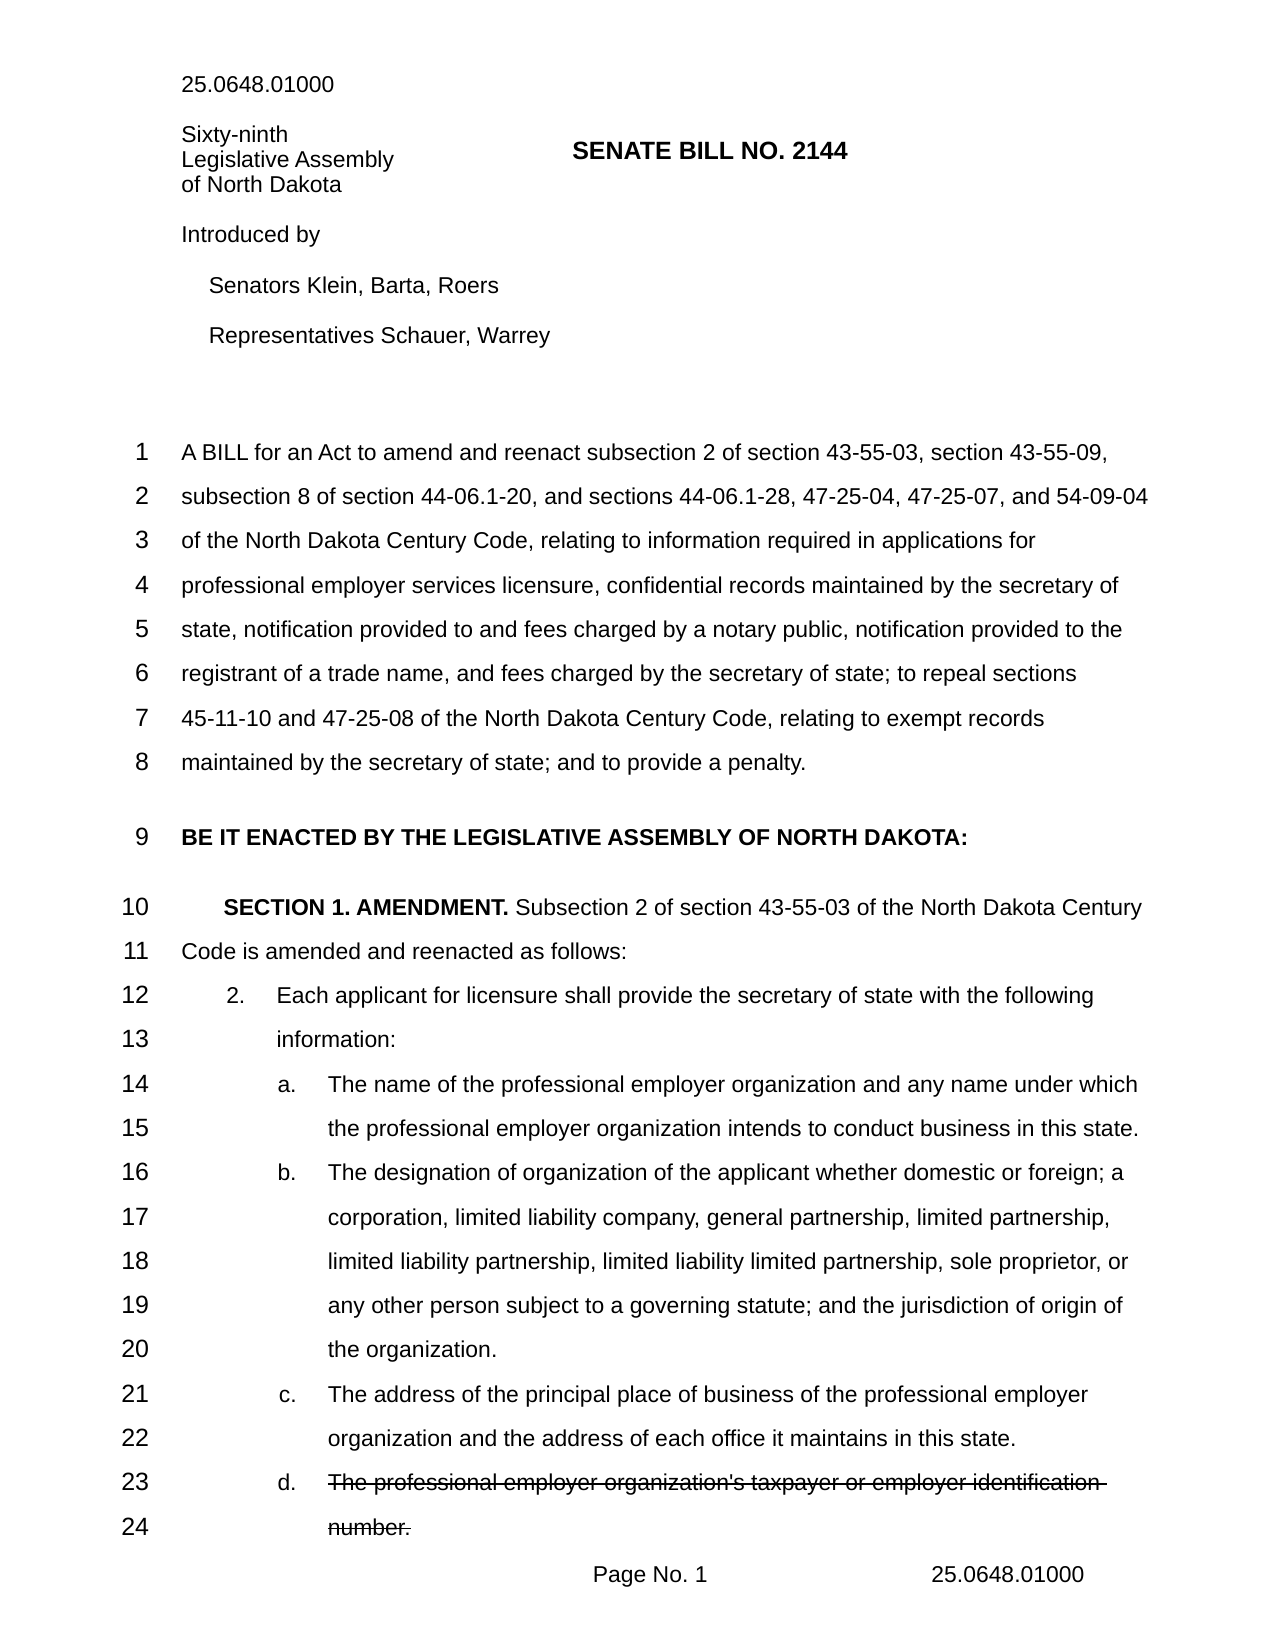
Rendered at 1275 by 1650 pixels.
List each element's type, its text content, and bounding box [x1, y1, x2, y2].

text c. The address of the principal place of business of the professional employer organization and the address of each office it maintains in this state. [181, 1367, 1154, 1455]
text Legislative Assembly [181, 148, 1154, 173]
text 2. Each applicant for licensure shall provide the secretary of state with the following information: [181, 968, 1154, 1057]
text b. The designation of organization of the applicant whether domestic or foreign; a corporation, limited liability company, general partnership, limited partnership, limited liability partnership, limited liability limited partnership, sole proprietor, or any other person subject to a governing statute; and the jurisdiction of origin of the organization. [181, 1145, 1154, 1367]
text of North Dakota [181, 173, 1154, 198]
text Representatives Schauer, Warrey [208, 325, 1154, 348]
text SECTION 1. AMENDMENT. Subsection 2 of section 43‑55‑03 of the North Dakota Century Code is amended and reenacted as follows: [181, 880, 1154, 968]
text a. The name of the professional employer organization and any name under which the professional employer organization intends to conduct business in this state. [181, 1057, 1154, 1145]
text . [181, 73, 1154, 133]
text Senators Klein, Barta, Roers [208, 275, 1154, 298]
title BILL NO. [565, 136, 848, 165]
text BE IT ENACTED BY THE LEGISLATIVE ASSEMBLY OF NORTH DAKOTA: [181, 810, 1154, 855]
title A BILL for an Act to amend and reenact subsection 2 of section 43‑55‑03, section 43‑55‑09, subsection 8 of section 44‑06.1‑20, and sections 44‑06.1‑28, 47‑25‑04, 47‑25‑07, and 54‑09‑04 of the North Dakota Century Code, relating to information required in applications for professional employer services licensure, confidential records maintained by the secretary of state, notification provided to and fees charged by a notary public, notification provided to the registrant of a trade name, and fees charged by the secretary of state; to repeal sections 45‑11‑10 and 47‑25‑08 of the North Dakota Century Code, relating to exempt records maintained by the secretary of state; and to provide a penalty. [181, 425, 1154, 779]
text d. The professional employer organization's taxpayer or employer identification number. [181, 1455, 1154, 1544]
text Introduced by [181, 223, 1154, 248]
